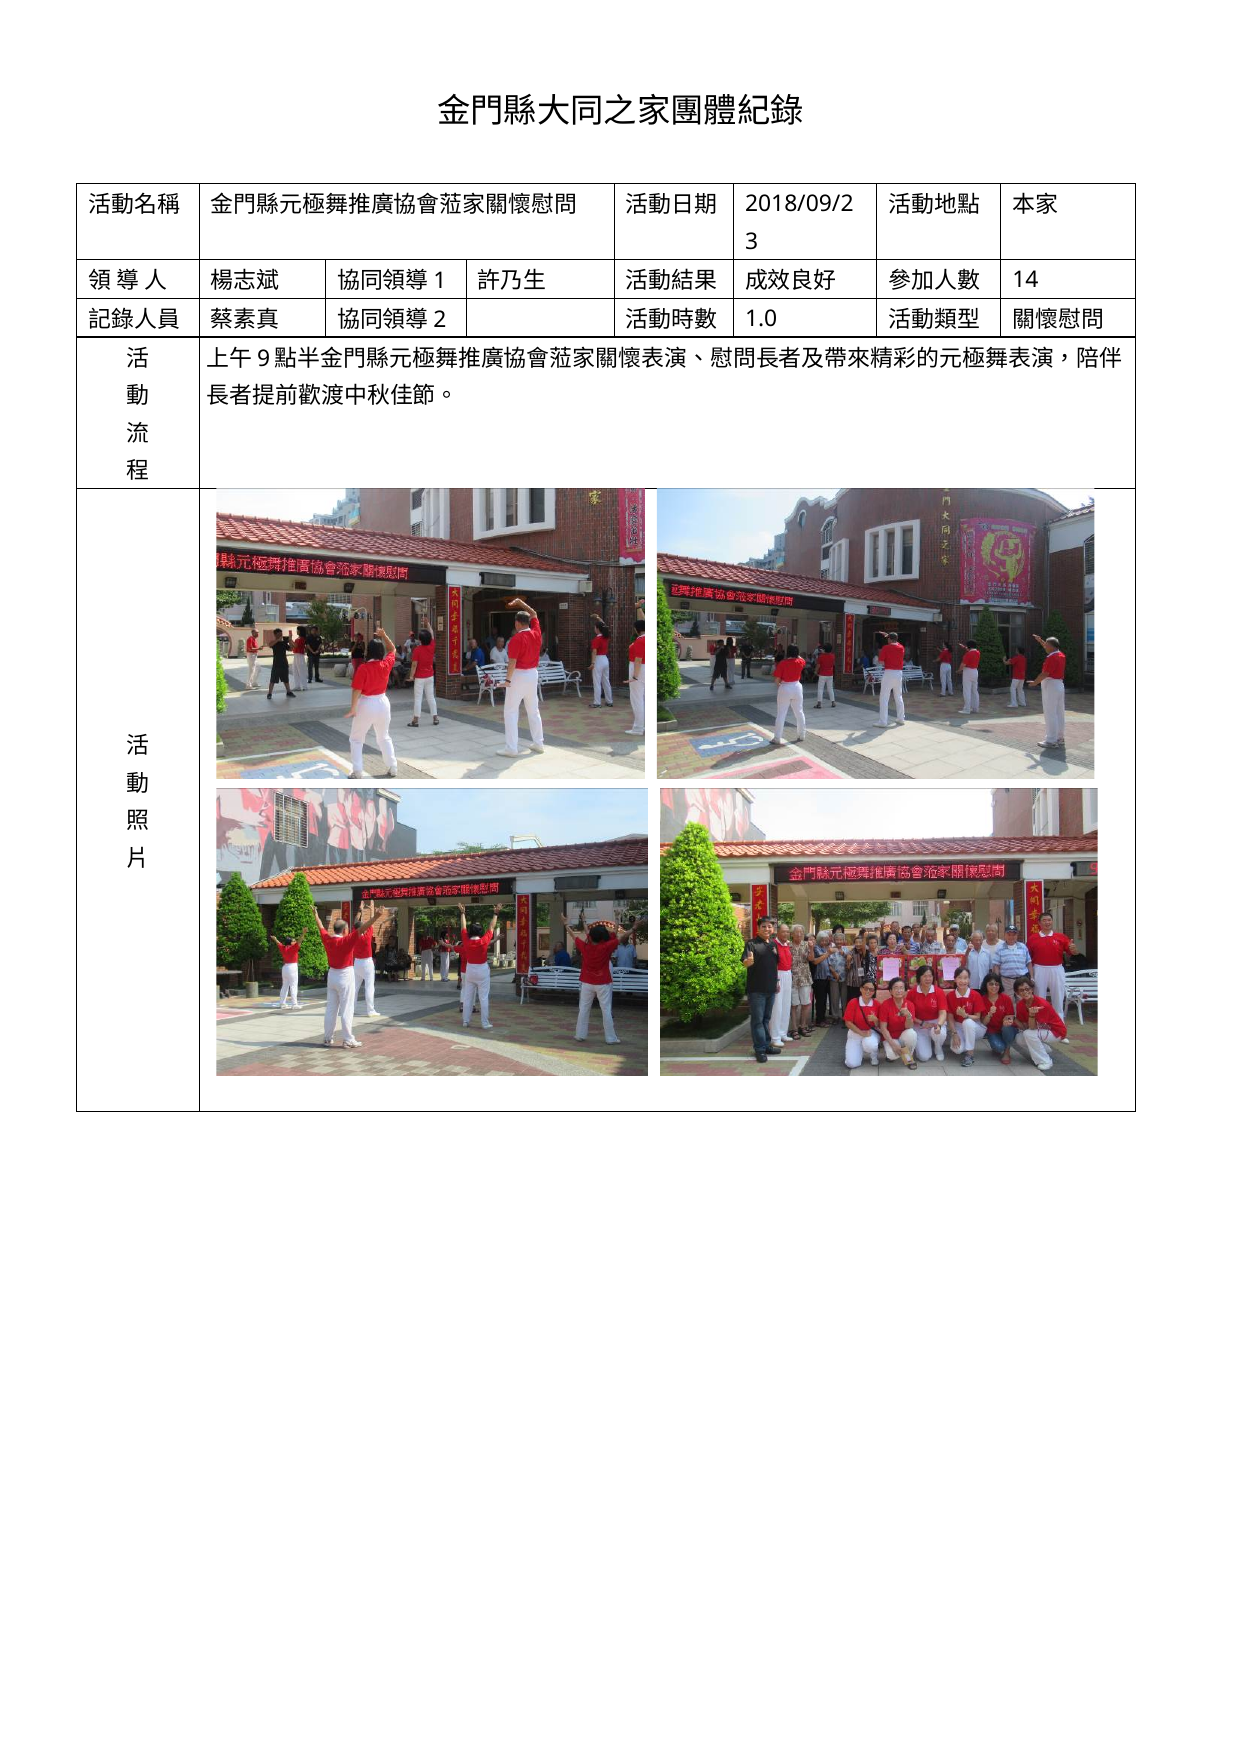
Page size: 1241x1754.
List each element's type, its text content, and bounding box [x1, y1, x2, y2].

table_cell 蔡素真 [200, 299, 325, 336]
table_cell 14 [1001, 260, 1135, 298]
picture [660, 788, 1098, 1076]
table_header 金門縣元極舞推廣協會蒞家關懷慰問 [200, 184, 614, 259]
table_cell 協同領導2 [326, 299, 466, 336]
table_cell 活動時數 [615, 299, 733, 336]
table_cell 領導人 [77, 260, 199, 298]
table_cell 協同領導1 [326, 260, 466, 298]
table_header 活動地點 [877, 184, 1000, 259]
table_cell 活動結果 [615, 260, 733, 298]
table_cell 成效良好 [734, 260, 876, 298]
text 金門縣大同之家團體紀錄 [89, 71, 1152, 146]
table_cell 上午9點半金門縣元極舞推廣協會蒞家關懷表演、慰問長者及帶來精彩的元極舞表演，陪伴長者提前歡渡中秋佳節。 [200, 338, 1135, 487]
table_cell [200, 489, 1135, 1111]
table_cell 記錄人員 [77, 299, 199, 336]
table_cell 1.0 [734, 299, 876, 336]
picture [656, 488, 1095, 779]
picture [216, 788, 648, 1076]
table_cell 活動類型 [877, 299, 1000, 336]
table_header 2018/09/23 [734, 184, 876, 259]
table_header 活動名稱 [77, 184, 199, 259]
table_cell 許乃生 [467, 260, 614, 298]
table_cell 關懷慰問 [1001, 299, 1135, 336]
table_cell 活 動 流 程 [77, 338, 199, 487]
table_cell 參加人數 [877, 260, 1000, 298]
table_cell [467, 299, 614, 336]
picture [216, 488, 645, 779]
table_header 活動日期 [615, 184, 733, 259]
table_cell 楊志斌 [200, 260, 325, 298]
table_header 本家 [1001, 184, 1135, 259]
table_cell 活 動 照 片 [77, 489, 199, 1111]
